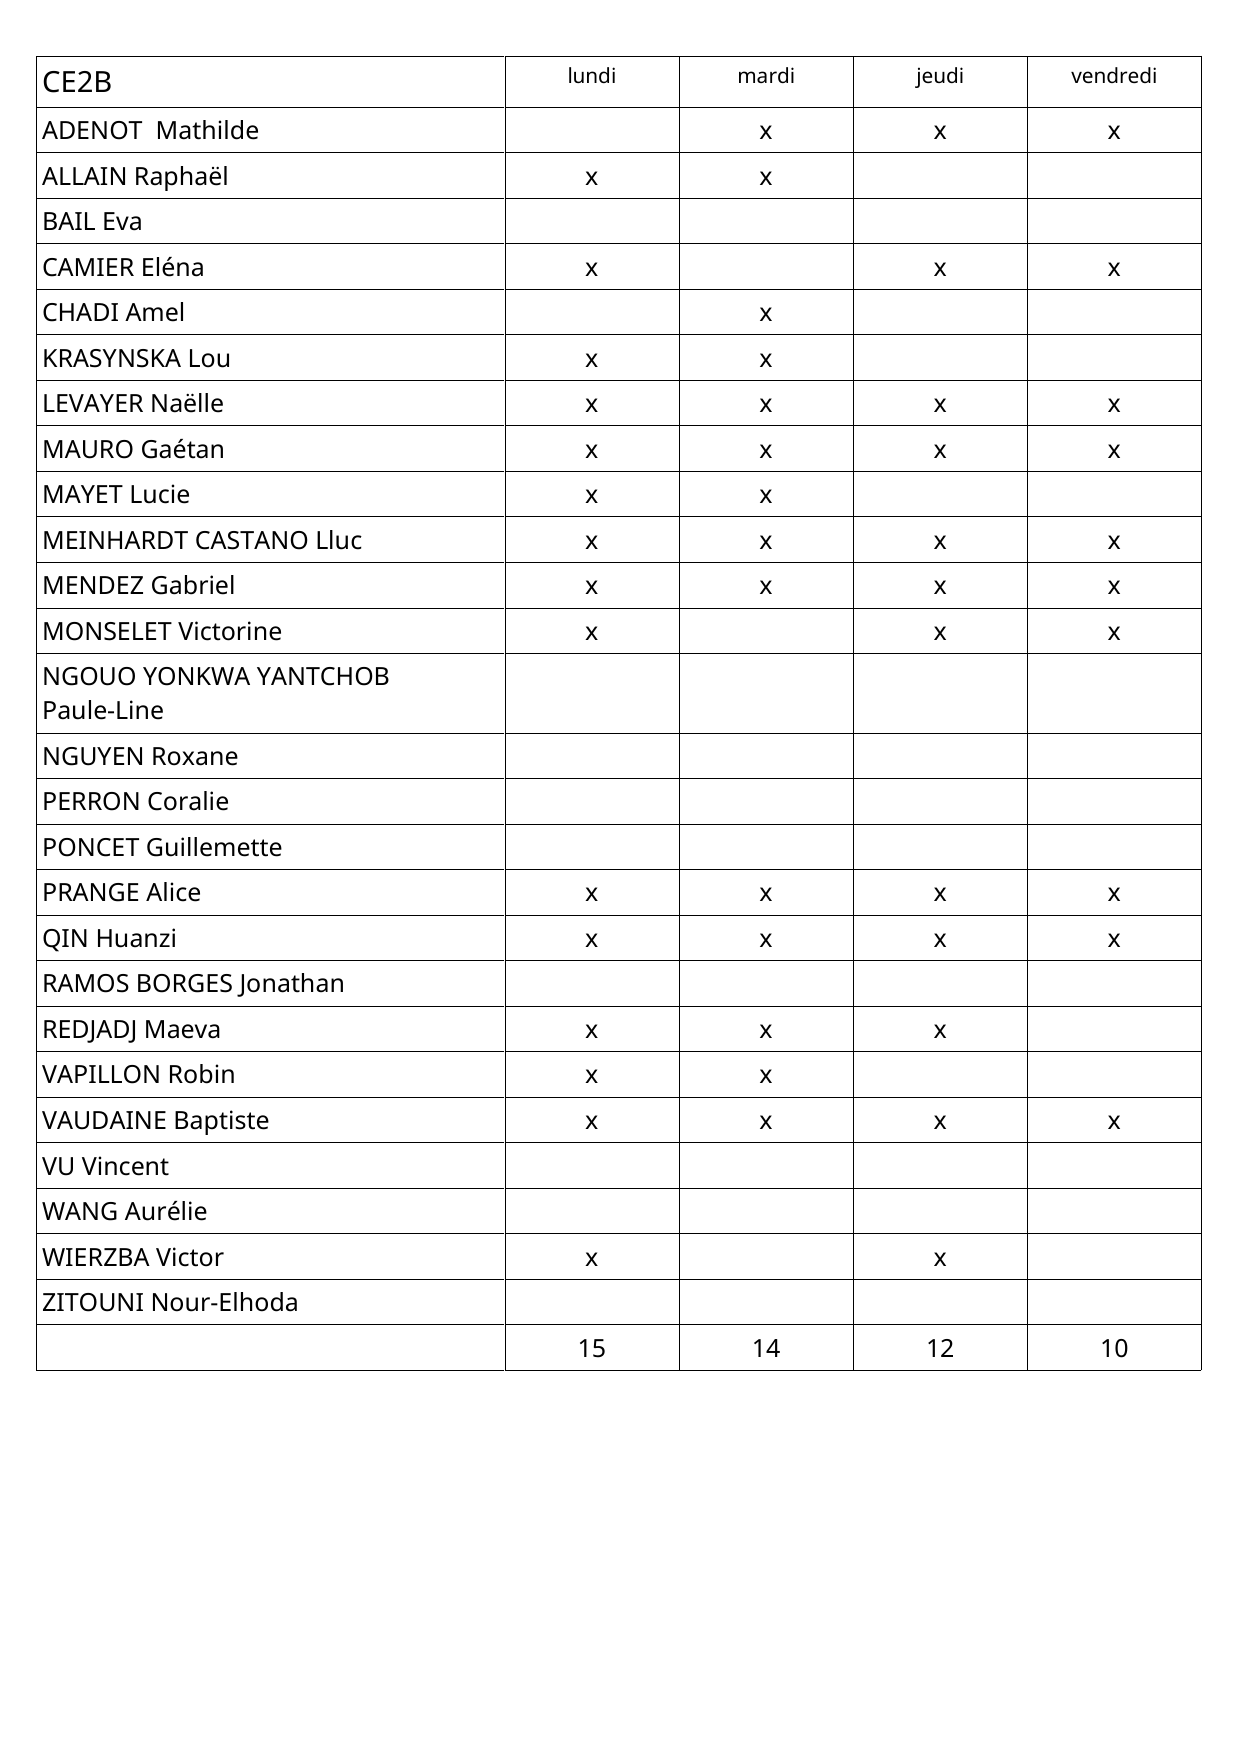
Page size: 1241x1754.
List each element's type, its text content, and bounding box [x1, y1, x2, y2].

table_cell KRASYNSKA Lou [37, 335, 504, 380]
table_cell [506, 199, 679, 243]
table_cell PRANGE Alice [37, 870, 504, 915]
table_cell 12 [854, 1325, 1027, 1370]
table_cell BAIL Eva [37, 199, 504, 243]
table_cell 15 [506, 1325, 679, 1370]
table_cell PONCET Guillemette [37, 825, 504, 869]
table_cell [1028, 1143, 1201, 1188]
table_cell [680, 244, 853, 289]
table_cell x [680, 1052, 853, 1097]
table_cell x [506, 244, 679, 289]
table_cell [680, 609, 853, 653]
table_cell x [1028, 609, 1201, 653]
table_cell x [1028, 563, 1201, 608]
table_cell x [680, 870, 853, 915]
table_cell x [680, 563, 853, 608]
table_cell [680, 1189, 853, 1233]
table_cell MENDEZ Gabriel [37, 563, 504, 608]
table_cell [680, 961, 853, 1006]
table_cell [506, 290, 679, 334]
table_cell [854, 153, 1027, 198]
table_cell x [1028, 381, 1201, 425]
table_cell x [854, 381, 1027, 425]
table_cell PERRON Coralie [37, 779, 504, 824]
table_cell x [506, 381, 679, 425]
table_cell RAMOS BORGES Jonathan [37, 961, 504, 1006]
table_cell x [680, 426, 853, 471]
table_cell x [680, 472, 853, 516]
table_cell CAMIER Eléna [37, 244, 504, 289]
table_cell [506, 961, 679, 1006]
table_cell [1028, 153, 1201, 198]
table_cell [1028, 1234, 1201, 1279]
table_cell REDJADJ Maeva [37, 1007, 504, 1051]
table_cell x [680, 381, 853, 425]
table_cell x [854, 517, 1027, 562]
table_cell [680, 1143, 853, 1188]
table_cell x [680, 290, 853, 334]
table_cell [680, 1280, 853, 1324]
table_cell x [854, 426, 1027, 471]
table_cell [1028, 472, 1201, 516]
table_cell x [506, 517, 679, 562]
table_cell x [680, 517, 853, 562]
table_cell [854, 654, 1027, 733]
table_cell x [854, 244, 1027, 289]
table_cell LEVAYER Naëlle [37, 381, 504, 425]
table_cell [1028, 1280, 1201, 1324]
table_cell x [506, 472, 679, 516]
table_cell [854, 779, 1027, 824]
table_cell [854, 472, 1027, 516]
table_cell [854, 335, 1027, 380]
table_cell [506, 1189, 679, 1233]
table_cell VAPILLON Robin [37, 1052, 504, 1097]
table_cell 14 [680, 1325, 853, 1370]
table_cell [854, 961, 1027, 1006]
table_cell 10 [1028, 1325, 1201, 1370]
table_cell x [680, 1007, 853, 1051]
table_cell x [854, 563, 1027, 608]
table_cell x [1028, 517, 1201, 562]
table_cell WIERZBA Victor [37, 1234, 504, 1279]
table_cell [1028, 1007, 1201, 1051]
table_cell [1028, 199, 1201, 243]
table_cell [1028, 779, 1201, 824]
table_cell x [506, 1098, 679, 1142]
table_cell [854, 1143, 1027, 1188]
table_cell VU Vincent [37, 1143, 504, 1188]
table_cell x [506, 916, 679, 960]
table_cell x [506, 153, 679, 198]
table_cell [680, 734, 853, 778]
table_cell NGOUO YONKWA YANTCHOB Paule-Line [37, 654, 504, 733]
table_cell VAUDAINE Baptiste [37, 1098, 504, 1142]
table_cell [1028, 734, 1201, 778]
table_cell [1028, 1052, 1201, 1097]
table_cell [1028, 654, 1201, 733]
table_cell [506, 654, 679, 733]
table_cell [854, 825, 1027, 869]
table_cell [854, 1280, 1027, 1324]
table_cell [680, 779, 853, 824]
table_cell x [506, 335, 679, 380]
table_cell [1028, 290, 1201, 334]
table_cell x [680, 153, 853, 198]
table_cell x [680, 916, 853, 960]
table_cell x [1028, 870, 1201, 915]
table_header mardi [680, 57, 853, 107]
table_cell x [680, 1098, 853, 1142]
table_cell ALLAIN Raphaël [37, 153, 504, 198]
table_cell x [854, 870, 1027, 915]
table_cell x [854, 916, 1027, 960]
table_cell x [506, 609, 679, 653]
table_cell x [506, 1052, 679, 1097]
table_cell x [506, 1007, 679, 1051]
table_cell x [1028, 426, 1201, 471]
table_cell x [1028, 108, 1201, 152]
table_cell NGUYEN Roxane [37, 734, 504, 778]
table_cell [1028, 825, 1201, 869]
table_cell [506, 1280, 679, 1324]
table_cell ADENOT Mathilde [37, 108, 504, 152]
table_cell ZITOUNI Nour-Elhoda [37, 1280, 504, 1324]
table_cell [506, 1143, 679, 1188]
table_cell x [680, 335, 853, 380]
table_cell MAYET Lucie [37, 472, 504, 516]
table_cell [1028, 1189, 1201, 1233]
table_cell [680, 199, 853, 243]
table_cell [506, 734, 679, 778]
table_header jeudi [854, 57, 1027, 107]
table_cell x [854, 1234, 1027, 1279]
table_cell [854, 734, 1027, 778]
table_cell x [506, 563, 679, 608]
table_cell [854, 1052, 1027, 1097]
table_cell x [680, 108, 853, 152]
table_cell x [854, 609, 1027, 653]
table_header lundi [506, 57, 679, 107]
table_cell [680, 1234, 853, 1279]
table_cell x [1028, 244, 1201, 289]
table_cell [1028, 335, 1201, 380]
table_cell [854, 1189, 1027, 1233]
table_cell [506, 779, 679, 824]
table_cell WANG Aurélie [37, 1189, 504, 1233]
table_cell [1028, 961, 1201, 1006]
table_header CE2B [37, 57, 504, 107]
table_cell MEINHARDT CASTANO Lluc [37, 517, 504, 562]
table_cell x [506, 426, 679, 471]
table_cell x [854, 108, 1027, 152]
table_cell QIN Huanzi [37, 916, 504, 960]
table_cell CHADI Amel [37, 290, 504, 334]
table_cell x [506, 870, 679, 915]
table_cell [506, 825, 679, 869]
table_cell [680, 825, 853, 869]
table_cell [506, 108, 679, 152]
table_cell x [1028, 916, 1201, 960]
table_header vendredi [1028, 57, 1201, 107]
table_cell x [1028, 1098, 1201, 1142]
table_cell MAURO Gaétan [37, 426, 504, 471]
table_cell [680, 654, 853, 733]
table_cell [37, 1325, 504, 1370]
table_cell MONSELET Victorine [37, 609, 504, 653]
table_cell x [854, 1007, 1027, 1051]
table_cell x [854, 1098, 1027, 1142]
table_cell [854, 199, 1027, 243]
table_cell [854, 290, 1027, 334]
table_cell x [506, 1234, 679, 1279]
